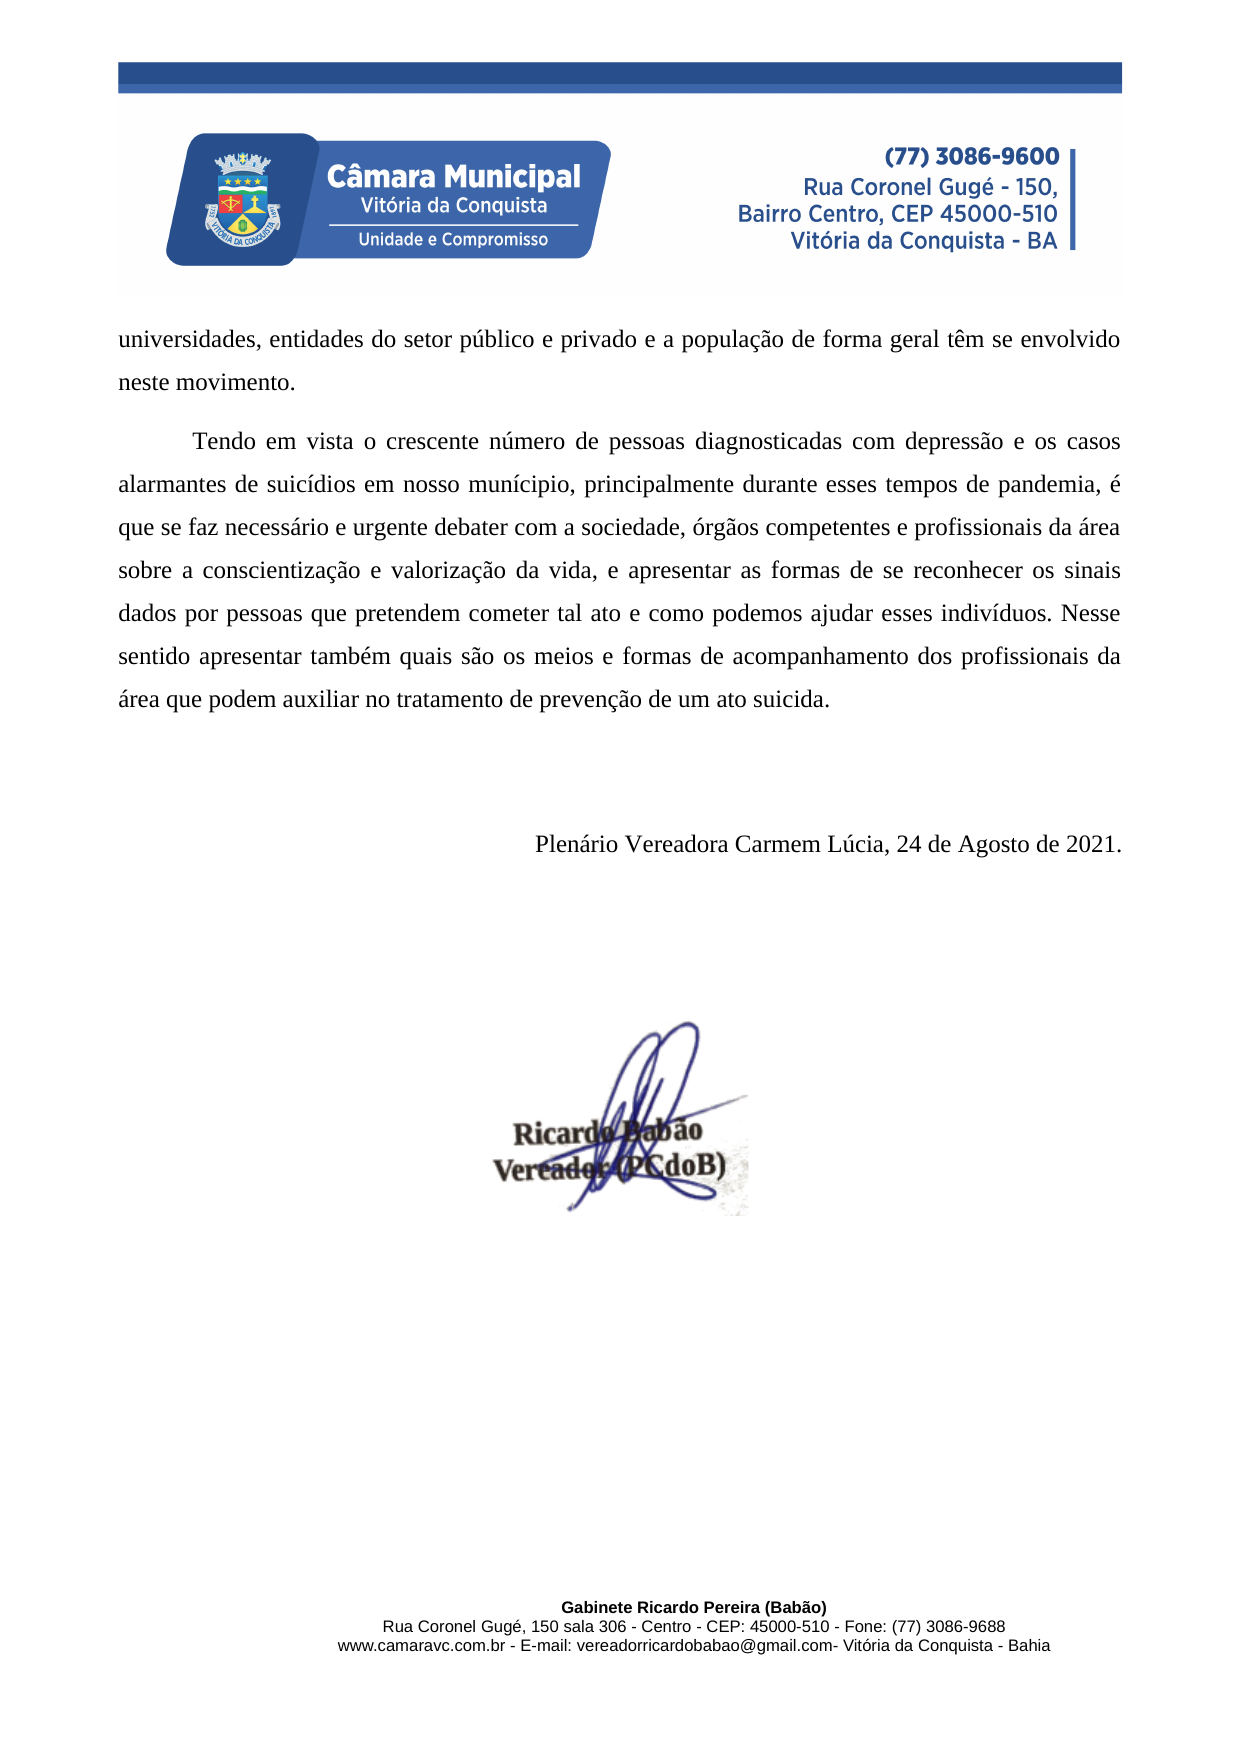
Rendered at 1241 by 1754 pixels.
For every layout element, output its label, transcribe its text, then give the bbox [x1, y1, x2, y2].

text Tendo em vista o crescente número de pessoas diagnosticadas com depressão e os casos alarmantes de suicídios em nosso munícipio, principalmente durante esses tempos de pandemia, é que se faz necessário e urgente debater com a sociedade, órgãos competentes e profissionais da área sobre a conscientização e valorização da vida, e apresentar as formas de se reconhecer os sinais dados por pessoas que pretendem cometer tal ato e como podemos ajudar esses indivíduos. Nesse sentido apresentar também quais são os meios e formas de acompanhamento dos profissionais da área que podem auxiliar no tratamento de prevenção de um ato suicida. [118, 426, 1122, 713]
text Plenário Vereadora Carmem Lúcia, 24 de Agosto de 2021. [118, 829, 1122, 858]
text universidades, entidades do setor público e privado e a população de forma geral têm se envolvido neste movimento. [118, 324, 1122, 396]
